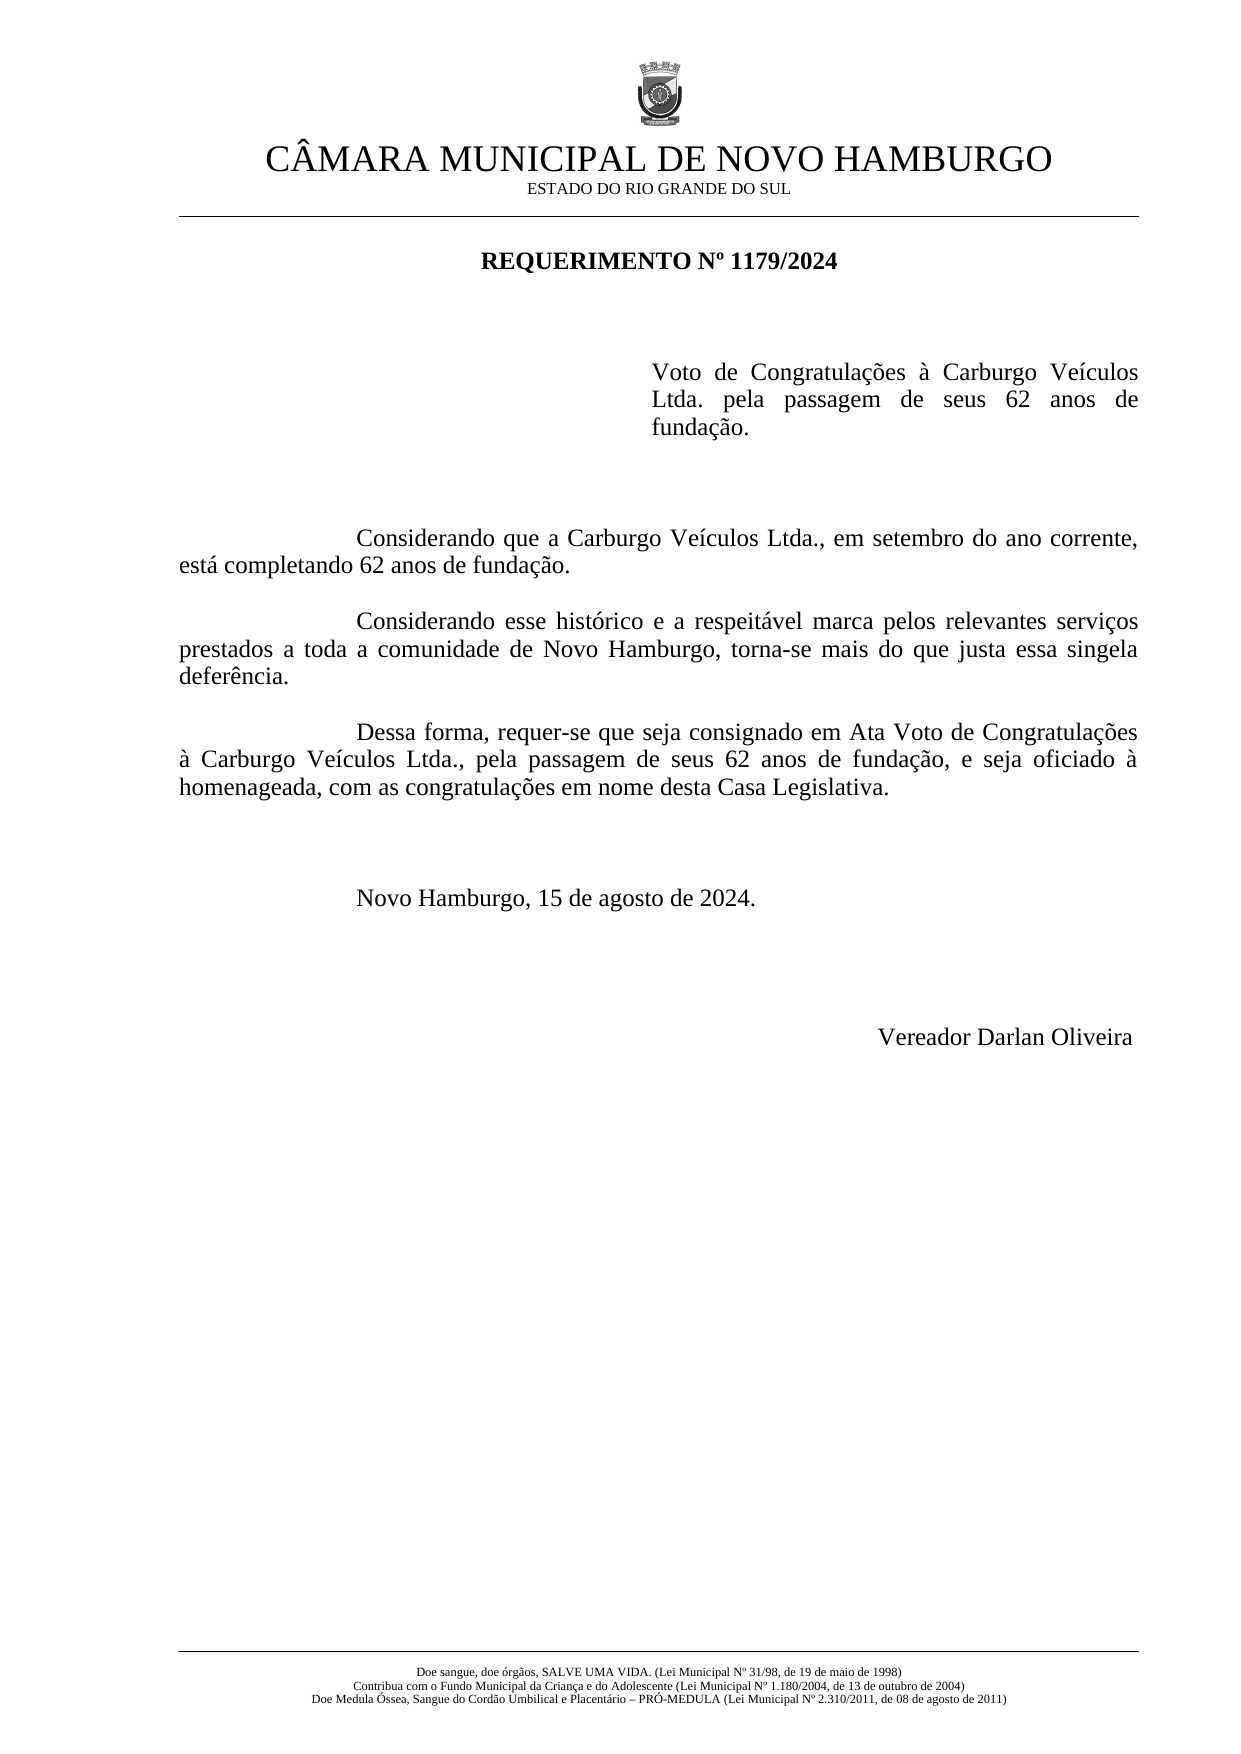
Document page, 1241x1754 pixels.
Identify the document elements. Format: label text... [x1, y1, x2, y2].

text Considerando que a Carburgo Veículos Ltda., em setembro do ano corrente, está completando 62 anos de fundação. [179, 524, 1139, 579]
text Voto de Congratulações à Carburgo Veículos Ltda. pela passagem de seus 62 anos de fundação. [651, 358, 1139, 441]
text Dessa forma, requer-se que seja consignado em Ata Voto de Congratulações à Carburgo Veículos Ltda., pela passagem de seus 62 anos de fundação, e seja oficiado à homenageada, com as congratulações em nome desta Casa Legislativa. [179, 718, 1139, 801]
text Vereador Darlan Oliveira [179, 1023, 1139, 1050]
text REQUERIMENTO Nº 1179/2024 [179, 247, 1139, 274]
text Novo Hamburgo, 15 de agosto de 2024. [179, 884, 1139, 912]
text Considerando esse histórico e a respeitável marca pelos relevantes serviços prestados a toda a comunidade de Novo Hamburgo, torna-se mais do que justa essa singela deferência. [179, 607, 1139, 690]
